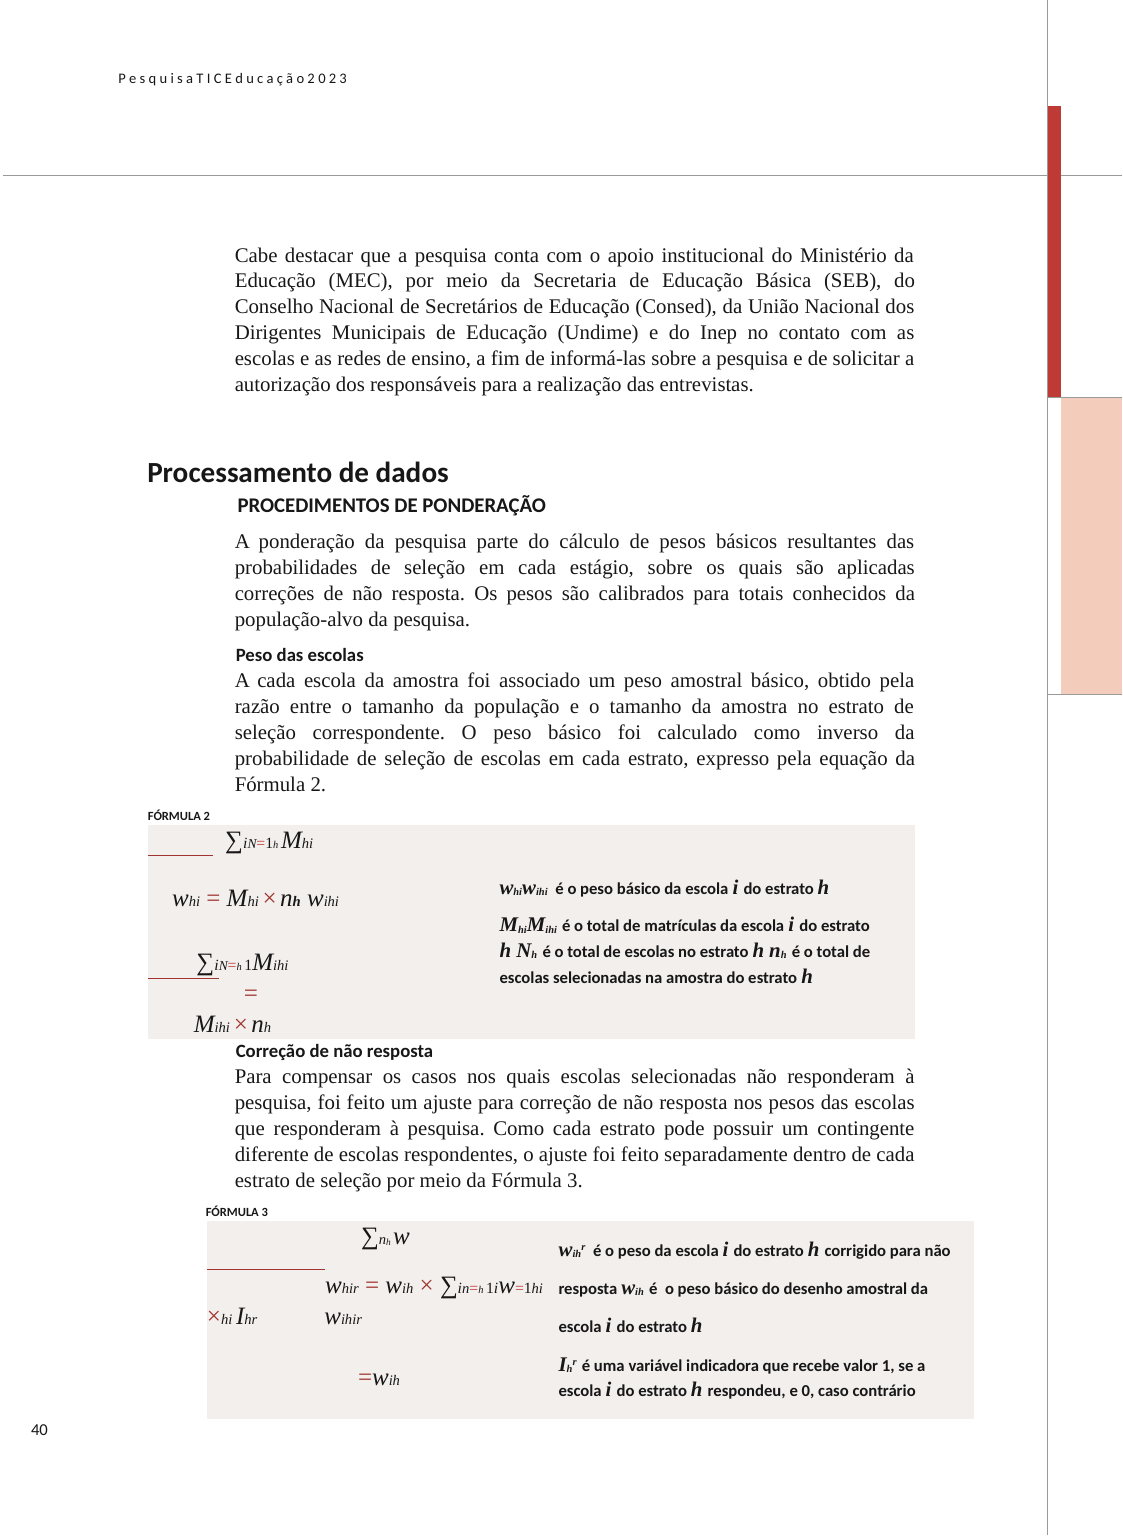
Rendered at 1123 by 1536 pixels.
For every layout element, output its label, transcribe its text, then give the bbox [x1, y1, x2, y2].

subtitle Correção de não resposta [236, 1039, 975, 1062]
subtitle Processamento de dados [147, 454, 975, 490]
text FÓRMULA 2 [148, 808, 975, 824]
text Cabe destacar que a pesquisa conta com o apoio institucional do Ministério da Educação (MEC), por meio da Secretaria de Educação Básica (SEB), do Conselho Nacional de Secretários de Educação (Consed), da União Nacional dos Dirigentes Municipais de Educação (Undime) e do Inep no contato com as escolas e as redes de ensino, a fim de informá-las sobre a pesquisa e de solicitar a autorização dos responsáveis para a realização das entrevistas. [234, 242, 916, 396]
table_header ∑nh w whir = wih × ∑in=h 1iw=1hi ×hi Ihr wihir =wih [207, 1221, 558, 1419]
subtitle Peso das escolas [236, 643, 975, 666]
table_header whiwihi é o peso básico da escola i do estrato h MhiMihi é o total de matrículas da escola i do estrato h Nh é o total de escolas no estrato h nh é o total de escolas selecionadas na amostra do estrato h [499, 825, 915, 1039]
text Para compensar os casos nos quais escolas selecionadas não responderam à pesquisa, foi feito um ajuste para correção de não resposta nos pesos das escolas que responderam à pesquisa. Como cada estrato pode possuir um contingente diferente de escolas respondentes, o ajuste foi feito separadamente dentro de cada estrato de seleção por meio da Fórmula 3. [234, 1064, 916, 1192]
subtitle PROCEDIMENTOS DE PONDERAÇÃO [237, 492, 975, 517]
table_header ∑iN=1h Mhi whi = Mhi × nh wihi ∑iN=h 1Mihi = Mihi × nh [148, 825, 499, 1039]
table_header wihr é o peso da escola i do estrato h corrigido para não resposta wih é o peso básico do desenho amostral da escola i do estrato h Ihr é uma variável indicadora que recebe valor 1, se a escola i do estrato h respondeu, e 0, caso contrário [558, 1221, 974, 1419]
text A ponderação da pesquisa parte do cálculo de pesos básicos resultantes das probabilidades de seleção em cada estágio, sobre os quais são aplicadas correções de não resposta. Os pesos são calibrados para totais conhecidos da população-alvo da pesquisa. [234, 529, 916, 631]
text FÓRMULA 3 [206, 1205, 975, 1220]
text A cada escola da amostra foi associado um peso amostral básico, obtido pela razão entre o tamanho da população e o tamanho da amostra no estrato de seleção correspondente. O peso básico foi calculado como inverso da probabilidade de seleção de escolas em cada estrato, expresso pela equação da Fórmula 2. [234, 668, 916, 796]
